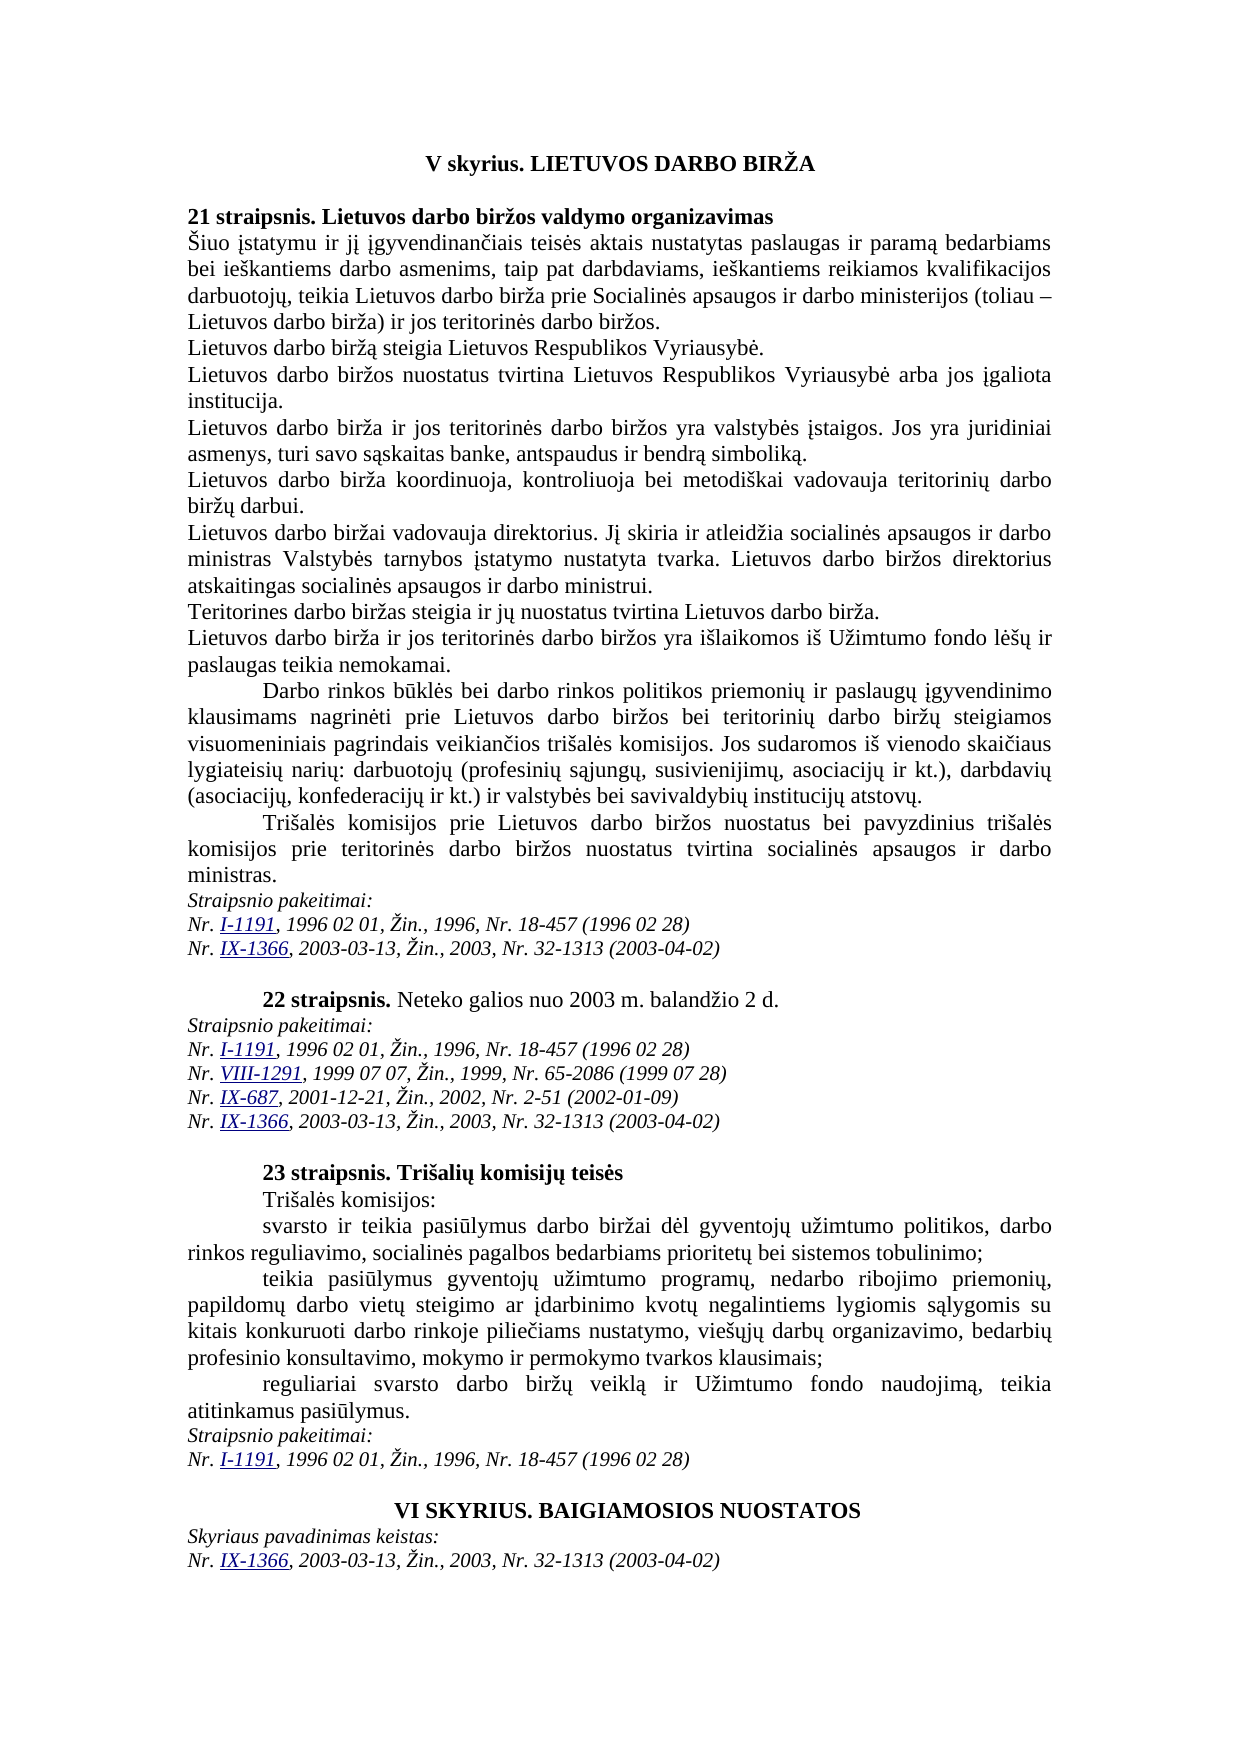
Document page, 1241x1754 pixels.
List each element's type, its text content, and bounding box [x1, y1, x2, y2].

text Straipsnio pakeitimai: [187, 1423, 1053, 1447]
text Lietuvos darbo birža ir jos teritorinės darbo biržos yra valstybės įstaigos. Jos yra juridiniai asmenys, turi savo sąskaitas banke, antspaudus ir bendrą simboliką. [187, 413, 1053, 466]
text Trišalės komisijos: [187, 1186, 1053, 1212]
text Lietuvos darbo birža koordinuoja, kontroliuoja bei metodiškai vadovauja teritorinių darbo biržų darbui. [187, 466, 1053, 519]
text Lietuvos darbo biržą steigia Lietuvos Respublikos Vyriausybė. [187, 334, 1053, 361]
text 21 straipsnis. Lietuvos darbo biržos valdymo organizavimas [187, 203, 1053, 229]
text Nr. I-1191, 1996 02 01, Žin., 1996, Nr. 18-457 (1996 02 28) [187, 912, 1053, 936]
text svarsto ir teikia pasiūlymus darbo biržai dėl gyventojų užimtumo politikos, darbo rinkos reguliavimo, socialinės pagalbos bedarbiams prioritetų bei sistemos tobulinimo; [187, 1212, 1053, 1265]
text Šiuo įstatymu ir jį įgyvendinančiais teisės aktais nustatytas paslaugas ir paramą bedarbiams bei ieškantiems darbo asmenims, taip pat darbdaviams, ieškantiems reikiamos kvalifikacijos darbuotojų, teikia Lietuvos darbo birža prie Socialinės apsaugos ir darbo ministerijos (toliau – Lietuvos darbo birža) ir jos teritorinės darbo biržos. [187, 229, 1053, 334]
text 23 straipsnis. Trišalių komisijų teisės [187, 1159, 1053, 1186]
text Darbo rinkos būklės bei darbo rinkos politikos priemonių ir paslaugų įgyvendinimo klausimams nagrinėti prie Lietuvos darbo biržos bei teritorinių darbo biržų steigiamos visuomeniniais pagrindais veikiančios trišalės komisijos. Jos sudaromos iš vienodo skaičiaus lygiateisių narių: darbuotojų (profesinių sąjungų, susivienijimų, asociacijų ir kt.), darbdavių (asociacijų, konfederacijų ir kt.) ir valstybės bei savivaldybių institucijų atstovų. [187, 677, 1053, 809]
text reguliariai svarsto darbo biržų veiklą ir Užimtumo fondo naudojimą, teikia atitinkamus pasiūlymus. [187, 1370, 1053, 1423]
text Lietuvos darbo birža ir jos teritorinės darbo biržos yra išlaikomos iš Užimtumo fondo lėšų ir paslaugas teikia nemokamai. [187, 624, 1053, 677]
text Nr. IX-687, 2001-12-21, Žin., 2002, Nr. 2-51 (2002-01-09) [187, 1085, 1053, 1109]
text Nr. IX-1366, 2003-03-13, Žin., 2003, Nr. 32-1313 (2003-04-02) [187, 936, 1053, 960]
text VI SKYRIUS. BAIGIAMOSIOS NUOSTATOS [187, 1497, 1053, 1524]
text Skyriaus pavadinimas keistas: [187, 1524, 1053, 1548]
text Teritorines darbo biržas steigia ir jų nuostatus tvirtina Lietuvos darbo birža. [187, 598, 1053, 624]
text Nr. I-1191, 1996 02 01, Žin., 1996, Nr. 18-457 (1996 02 28) [187, 1037, 1053, 1061]
text Nr. IX-1366, 2003-03-13, Žin., 2003, Nr. 32-1313 (2003-04-02) [187, 1548, 1053, 1572]
text teikia pasiūlymus gyventojų užimtumo programų, nedarbo ribojimo priemonių, papildomų darbo vietų steigimo ar įdarbinimo kvotų negalintiems lygiomis sąlygomis su kitais konkuruoti darbo rinkoje piliečiams nustatymo, viešųjų darbų organizavimo, bedarbių profesinio konsultavimo, mokymo ir permokymo tvarkos klausimais; [187, 1265, 1053, 1370]
text Nr. I-1191, 1996 02 01, Žin., 1996, Nr. 18-457 (1996 02 28) [187, 1447, 1053, 1471]
text Trišalės komisijos prie Lietuvos darbo biržos nuostatus bei pavyzdinius trišalės komisijos prie teritorinės darbo biržos nuostatus tvirtina socialinės apsaugos ir darbo ministras. [187, 809, 1053, 888]
text 22 straipsnis. Neteko galios nuo 2003 m. balandžio 2 d. [187, 986, 1053, 1013]
text Straipsnio pakeitimai: [187, 1013, 1053, 1037]
subtitle V skyrius. LIETUVOS DARBO BIRŽA [187, 150, 1053, 176]
text Straipsnio pakeitimai: [187, 888, 1053, 912]
text Lietuvos darbo biržai vadovauja direktorius. Jį skiria ir atleidžia socialinės apsaugos ir darbo ministras Valstybės tarnybos įstatymo nustatyta tvarka. Lietuvos darbo biržos direktorius atskaitingas socialinės apsaugos ir darbo ministrui. [187, 519, 1053, 598]
text Nr. IX-1366, 2003-03-13, Žin., 2003, Nr. 32-1313 (2003-04-02) [187, 1109, 1053, 1133]
text Nr. VIII-1291, 1999 07 07, Žin., 1999, Nr. 65-2086 (1999 07 28) [187, 1061, 1053, 1085]
text Lietuvos darbo biržos nuostatus tvirtina Lietuvos Respublikos Vyriausybė arba jos įgaliota institucija. [187, 361, 1053, 413]
